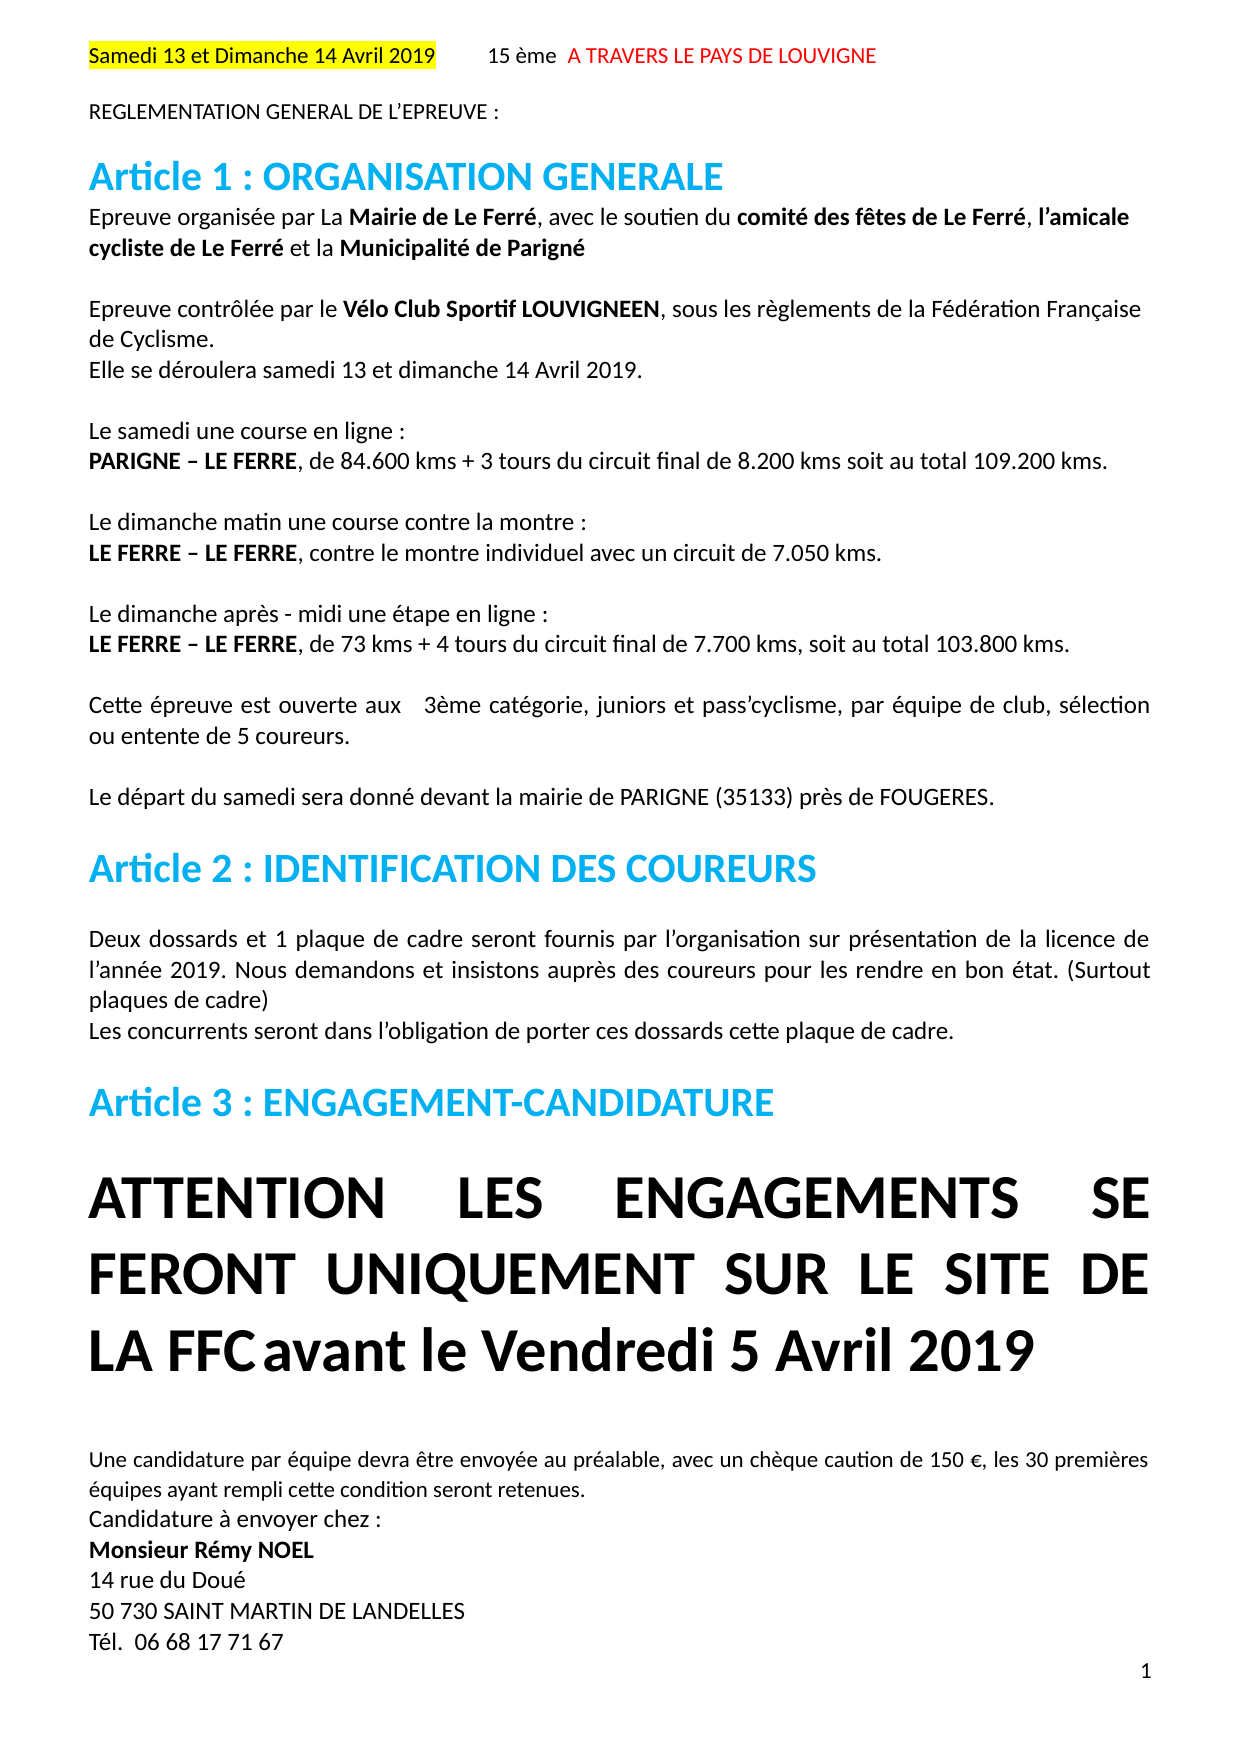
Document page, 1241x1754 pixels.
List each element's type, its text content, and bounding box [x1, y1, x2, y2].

text Le départ du samedi sera donné devant la mairie de PARIGNE (35133) près de FOUGERES. [89, 781, 1152, 812]
text Article 2 : IDENTIFICATION DES COUREURS [89, 842, 1152, 893]
text Article 1 : ORGANISATION GENERALE Epreuve organisée par La Mairie de Le Ferré, avec le soutien du comité des fêtes de Le Ferré, l’amicale cycliste de Le Ferré et la Municipalité de Parigné [89, 150, 1152, 262]
text Monsieur Rémy NOEL [89, 1534, 1152, 1565]
text 50 730 SAINT MARTIN DE LANDELLES [89, 1595, 1152, 1626]
text Le samedi une course en ligne : [89, 415, 1152, 445]
text Une candidature par équipe devra être envoyée au préalable, avec un chèque caution de 150 €, les 30 premières équipes ayant rempli cette condition seront retenues. [89, 1445, 1152, 1504]
text ATTENTION LES ENGAGEMENTS SE FERONT UNIQUEMENT SUR LE SITE DE LA FFC avant le Vendredi 5 Avril 2019 [89, 1157, 1152, 1387]
text Elle se déroulera samedi 13 et dimanche 14 Avril 2019. [89, 354, 1152, 384]
text LE FERRE – LE FERRE, de 73 kms + 4 tours du circuit final de 7.700 kms, soit au total 103.800 kms. [89, 628, 1152, 659]
text Les concurrents seront dans l’obligation de porter ces dossards cette plaque de cadre. [89, 1015, 1152, 1046]
text Epreuve contrôlée par le Vélo Club Sportif LOUVIGNEEN, sous les règlements de la Fédération Française de Cyclisme. [89, 293, 1152, 354]
text Candidature à envoyer chez : [89, 1504, 1152, 1534]
text Article 3 : ENGAGEMENT-CANDIDATURE [89, 1076, 1152, 1127]
text REGLEMENTATION GENERAL DE L’EPREUVE : [89, 97, 1152, 125]
text Le dimanche après - midi une étape en ligne : [89, 598, 1152, 628]
text PARIGNE – LE FERRE, de 84.600 kms + 3 tours du circuit final de 8.200 kms soit au total 109.200 kms. [89, 445, 1152, 476]
text 14 rue du Doué [89, 1565, 1152, 1595]
text Deux dossards et 1 plaque de cadre seront fournis par l’organisation sur présentation de la licence de l’année 2019. Nous demandons et insistons auprès des coureurs pour les rendre en bon état. (Surtout plaques de cadre) [89, 923, 1152, 1015]
text Cette épreuve est ouverte aux 3ème catégorie, juniors et pass’cyclisme, par équipe de club, sélection ou entente de 5 coureurs. [89, 689, 1152, 751]
text LE FERRE – LE FERRE, contre le montre individuel avec un circuit de 7.050 kms. [89, 537, 1152, 567]
text Tél. 06 68 17 71 67 [89, 1626, 1152, 1656]
text Le dimanche matin une course contre la montre : [89, 506, 1152, 537]
